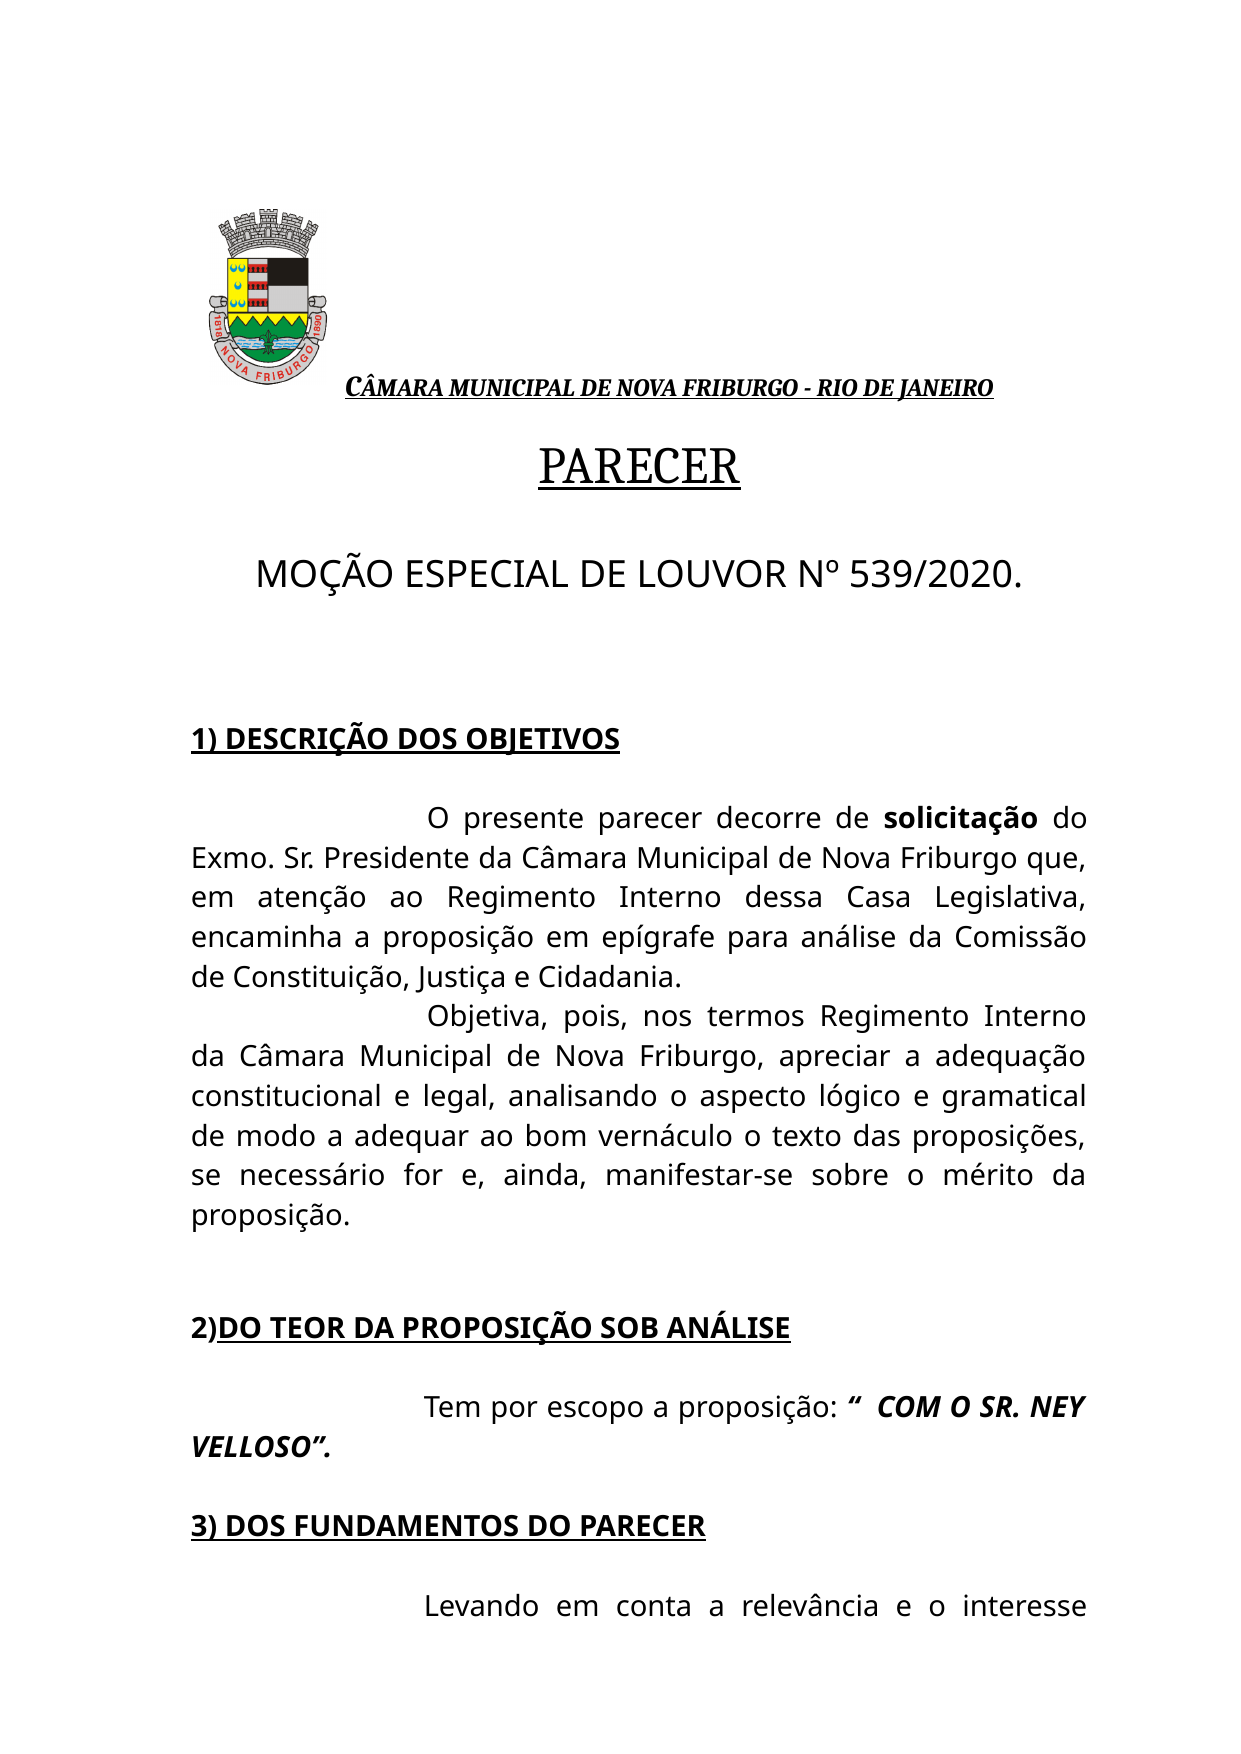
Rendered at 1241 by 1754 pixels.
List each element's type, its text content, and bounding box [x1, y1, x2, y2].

text Tem por escopo a proposição: “ COM O SR. NEY VELLOSO”. [191, 1386, 1087, 1466]
list DO TEOR DA PROPOSIÇÃO SOB ANÁLISE [191, 1307, 1087, 1347]
text 3) DOS FUNDAMENTOS DO PARECER [191, 1506, 1087, 1545]
text Levando em conta a relevância e o interesse [191, 1585, 1087, 1624]
text O presente parecer decorre de solicitação do Exmo. Sr. Presidente da Câmara Municipal de Nova Friburgo que, em atenção ao Regimento Interno dessa Casa Legislativa, encaminha a proposição em epígrafe para análise da Comissão de Constituição, Justiça e Cidadania. [191, 797, 1087, 996]
text PARECER [191, 437, 1087, 497]
text 1) DESCRIÇÃO DOS OBJETIVOS [191, 718, 1087, 758]
text Objetiva, pois, nos termos Regimento Interno da Câmara Municipal de Nova Friburgo, apreciar a adequação constitucional e legal, analisando o aspecto lógico e gramatical de modo a adequar ao bom vernáculo o texto das proposições, se necessário for e, ainda, manifestar-se sobre o mérito da proposição. [191, 996, 1087, 1234]
text CÂMARA MUNICIPAL DE NOVA FRIBURGO - RIO DE JANEIRO [191, 198, 1087, 403]
text MOÇÃO ESPECIAL DE LOUVOR Nº 539/2020. [191, 548, 1087, 599]
